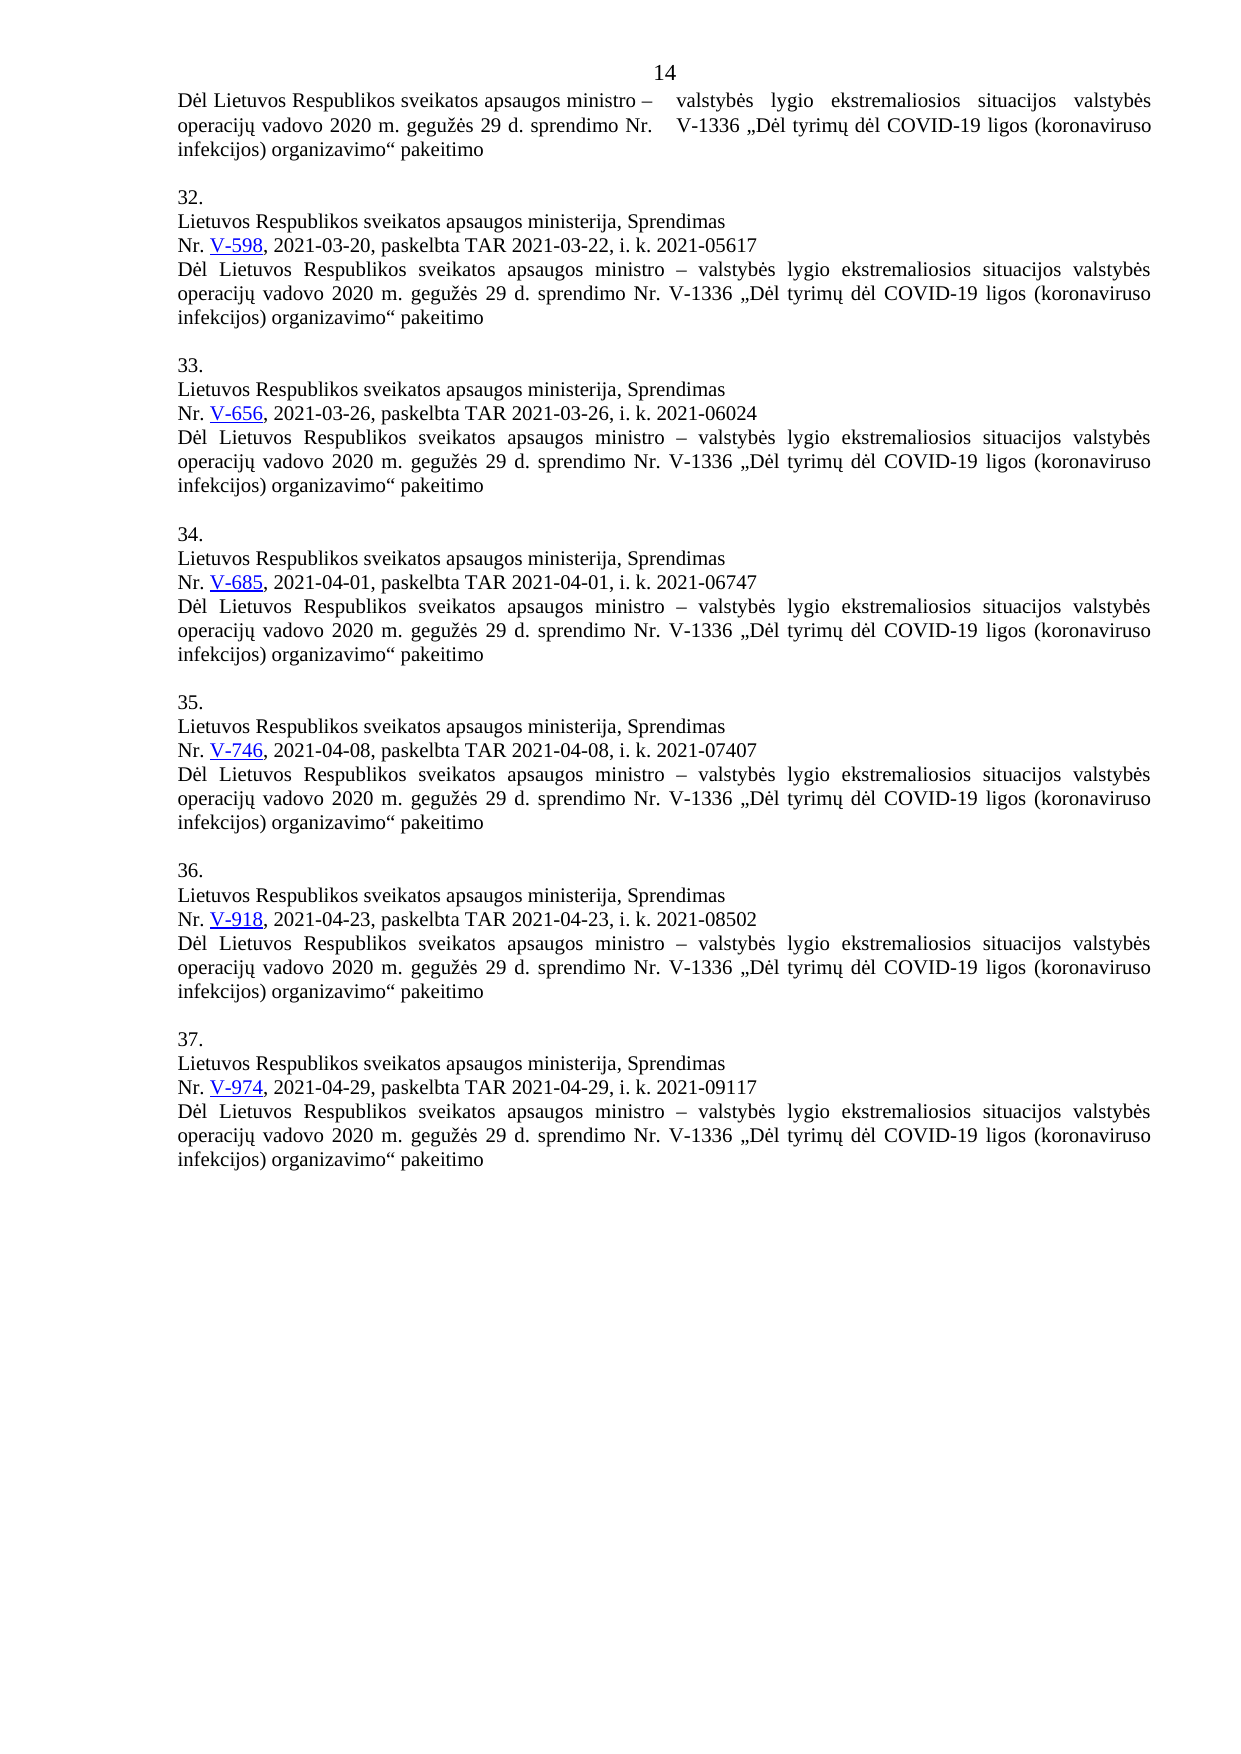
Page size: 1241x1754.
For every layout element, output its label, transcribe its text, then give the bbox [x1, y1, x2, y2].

text Dėl Lietuvos Respublikos sveikatos apsaugos ministro – valstybės lygio ekstremaliosios situacijos valstybės operacijų vadovo 2020 m. gegužės 29 d. sprendimo Nr. V-1336 „Dėl tyrimų dėl COVID-19 ligos (koronaviruso infekcijos) organizavimo“ pakeitimo [177, 88, 1152, 161]
text Lietuvos Respublikos sveikatos apsaugos ministerija, Sprendimas [177, 209, 1152, 233]
text 37. [177, 1027, 1152, 1051]
text Dėl Lietuvos Respublikos sveikatos apsaugos ministro – valstybės lygio ekstremaliosios situacijos valstybės operacijų vadovo 2020 m. gegužės 29 d. sprendimo Nr. V-1336 „Dėl tyrimų dėl COVID-19 ligos (koronaviruso infekcijos) organizavimo“ pakeitimo [177, 594, 1152, 666]
text Lietuvos Respublikos sveikatos apsaugos ministerija, Sprendimas [177, 546, 1152, 570]
text Lietuvos Respublikos sveikatos apsaugos ministerija, Sprendimas [177, 714, 1152, 738]
text 32. [177, 185, 1152, 209]
text 36. [177, 858, 1152, 882]
text 33. [177, 353, 1152, 377]
text Nr. V-746, 2021-04-08, paskelbta TAR 2021-04-08, i. k. 2021-07407 [177, 738, 1152, 762]
text Lietuvos Respublikos sveikatos apsaugos ministerija, Sprendimas [177, 882, 1152, 907]
text Dėl Lietuvos Respublikos sveikatos apsaugos ministro – valstybės lygio ekstremaliosios situacijos valstybės operacijų vadovo 2020 m. gegužės 29 d. sprendimo Nr. V-1336 „Dėl tyrimų dėl COVID-19 ligos (koronaviruso infekcijos) organizavimo“ pakeitimo [177, 931, 1152, 1003]
text Dėl Lietuvos Respublikos sveikatos apsaugos ministro – valstybės lygio ekstremaliosios situacijos valstybės operacijų vadovo 2020 m. gegužės 29 d. sprendimo Nr. V-1336 „Dėl tyrimų dėl COVID-19 ligos (koronaviruso infekcijos) organizavimo“ pakeitimo [177, 1099, 1152, 1171]
text Dėl Lietuvos Respublikos sveikatos apsaugos ministro – valstybės lygio ekstremaliosios situacijos valstybės operacijų vadovo 2020 m. gegužės 29 d. sprendimo Nr. V-1336 „Dėl tyrimų dėl COVID-19 ligos (koronaviruso infekcijos) organizavimo“ pakeitimo [177, 425, 1152, 497]
text Lietuvos Respublikos sveikatos apsaugos ministerija, Sprendimas [177, 1051, 1152, 1075]
text Dėl Lietuvos Respublikos sveikatos apsaugos ministro – valstybės lygio ekstremaliosios situacijos valstybės operacijų vadovo 2020 m. gegužės 29 d. sprendimo Nr. V-1336 „Dėl tyrimų dėl COVID-19 ligos (koronaviruso infekcijos) organizavimo“ pakeitimo [177, 257, 1152, 329]
text 35. [177, 690, 1152, 714]
text Nr. V-656, 2021-03-26, paskelbta TAR 2021-03-26, i. k. 2021-06024 [177, 401, 1152, 425]
text Nr. V-685, 2021-04-01, paskelbta TAR 2021-04-01, i. k. 2021-06747 [177, 570, 1152, 594]
text Nr. V-974, 2021-04-29, paskelbta TAR 2021-04-29, i. k. 2021-09117 [177, 1075, 1152, 1099]
text Nr. V-918, 2021-04-23, paskelbta TAR 2021-04-23, i. k. 2021-08502 [177, 907, 1152, 931]
text Nr. V-598, 2021-03-20, paskelbta TAR 2021-03-22, i. k. 2021-05617 [177, 233, 1152, 257]
text 34. [177, 522, 1152, 546]
text Lietuvos Respublikos sveikatos apsaugos ministerija, Sprendimas [177, 377, 1152, 401]
text Dėl Lietuvos Respublikos sveikatos apsaugos ministro – valstybės lygio ekstremaliosios situacijos valstybės operacijų vadovo 2020 m. gegužės 29 d. sprendimo Nr. V-1336 „Dėl tyrimų dėl COVID-19 ligos (koronaviruso infekcijos) organizavimo“ pakeitimo [177, 762, 1152, 834]
